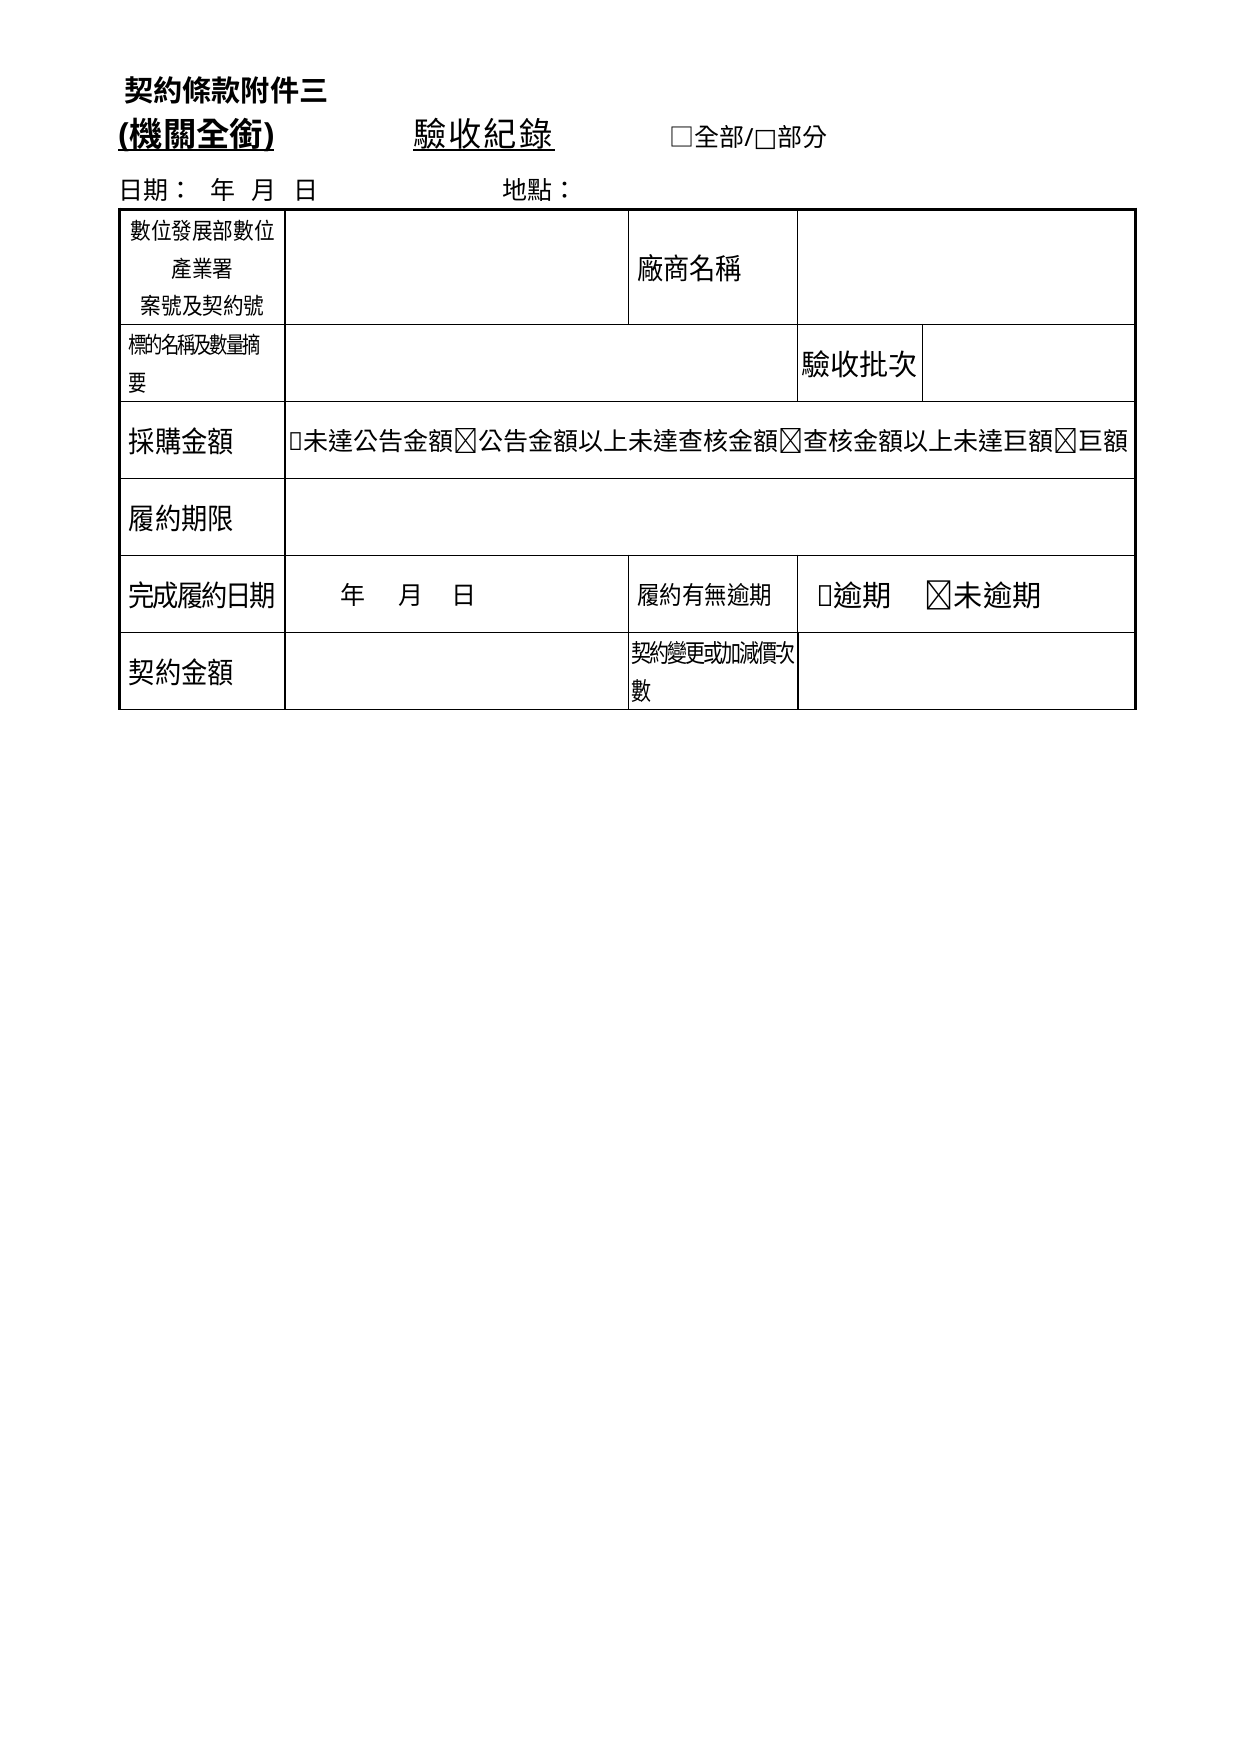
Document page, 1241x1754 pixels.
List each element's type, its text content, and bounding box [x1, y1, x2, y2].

table_cell 契約金額 [121, 633, 284, 708]
table_cell [286, 479, 1134, 554]
table_header 數位發展部數位產業署 案號及契約號 [121, 211, 284, 324]
table_cell 契約變更或加減價次數 [629, 633, 797, 708]
text 日期： 年 月 日 地點： [118, 170, 1122, 207]
table_cell [286, 633, 628, 708]
table_header [286, 211, 628, 324]
table_cell 採購金額 [121, 402, 284, 478]
table_cell 履約期限 [121, 479, 284, 554]
table_cell [799, 633, 1134, 708]
text (機關全銜) 驗收紀錄 □全部/□部分 [118, 94, 1131, 170]
table_cell 年 月 日 [286, 556, 628, 632]
table_cell 未達公告金額公告金額以上未達查核金額查核金額以上未達巨額巨額 [286, 402, 1134, 478]
table_cell 逾期 未逾期 [798, 556, 1134, 632]
table_header [798, 211, 1134, 324]
text 契約條款附件三 [124, 67, 372, 110]
table_cell 驗收批次 [798, 325, 922, 401]
table_header 廠商名稱 [629, 211, 797, 324]
table_cell 標的名稱及數量摘要 [121, 325, 284, 401]
table_cell 履約有無逾期 [629, 556, 797, 632]
table_cell 完成履約日期 [121, 556, 284, 632]
table_cell [923, 325, 1134, 401]
table_cell [286, 325, 797, 401]
